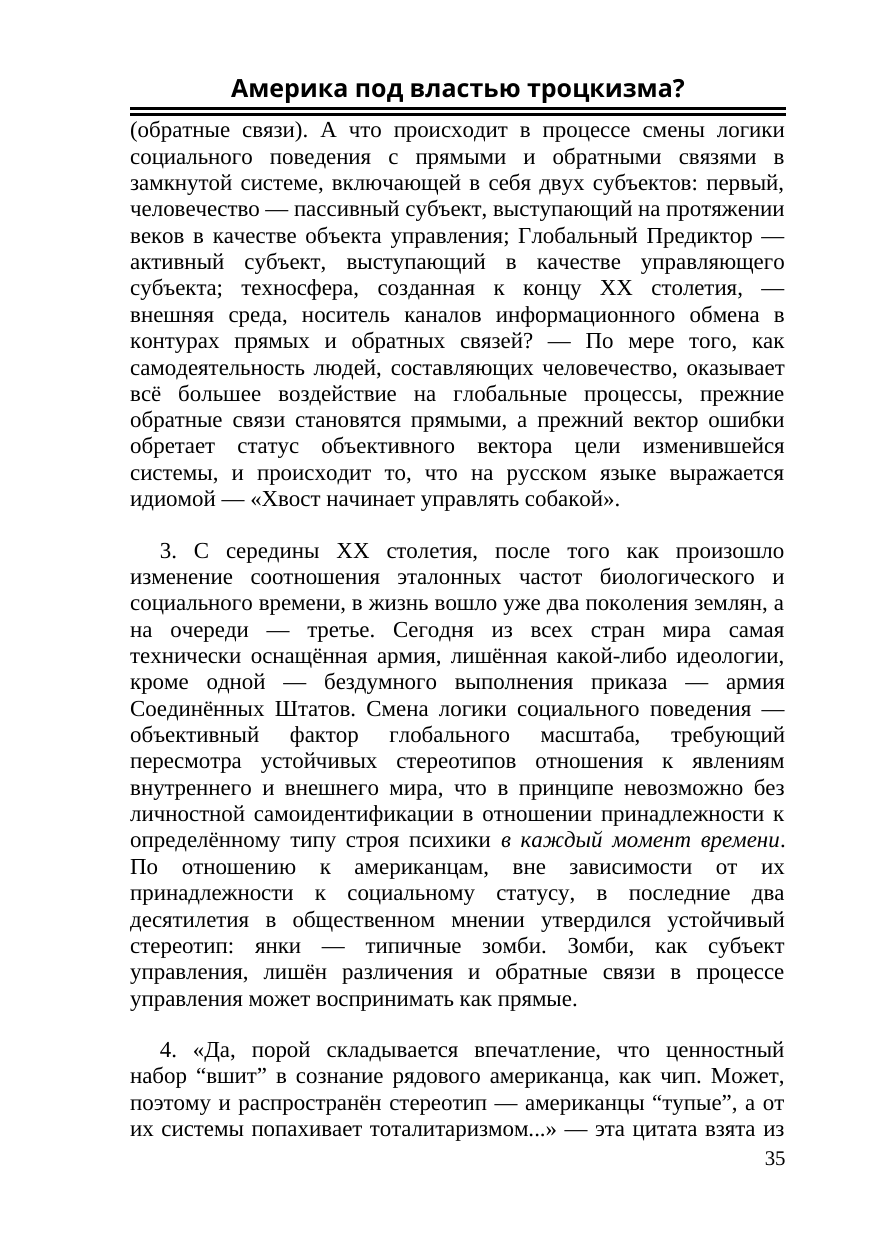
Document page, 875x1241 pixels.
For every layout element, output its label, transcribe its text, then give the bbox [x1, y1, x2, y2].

text 3. С середины ХХ столетия, после того как произошло изменение соотношения эталонных частот биологического и социального времени, в жизнь вошло уже два поколения землян, а на очереди — третье. Сегодня из всех стран мира самая технически оснащённая армия, лишённая какой-либо идеологии, кроме одной — бездумного выполнения приказа — армия Соединённых Штатов. Смена логики социального поведения — объективный фактор глобального масштаба, требующий пересмотра устойчивых стереотипов отношения к явлениям внутреннего и внешнего мира, что в принципе невозможно без личностной самоидентификации в отношении принадлежности к определённому типу строя психики в каждый момент времени. По отношению к американцам, вне зависимости от их принадлежности к социальному статусу, в последние два десятилетия в общественном мнении утвердился устойчивый стереотип: янки — типичные зомби. Зомби, как субъект управления, лишён различения и обратные связи в процессе управления может воспринимать как прямые. [130, 537, 786, 1011]
text (обратные связи). А что происходит в процессе смены логики социального поведения с прямыми и обратными связями в замкнутой системе, включающей в себя двух субъектов: первый, человечество — пассивный субъект, выступающий на протяжении веков в качестве объекта управления; Глобальный Предиктор — активный субъект, выступающий в качестве управляющего субъекта; техносфера, созданная к концу ХХ столетия, — внешняя среда, носитель каналов информационного обмена в контурах прямых и обратных связей? — По мере того, как самодеятельность людей, составляющих человечество, оказывает всё большее воздействие на глобальные процессы, прежние обратные связи становятся прямыми, а прежний вектор ошибки обретает статус объективного вектора цели изменившейся системы, и происходит то, что на русском языке выражается идиомой — «Хвост начинает управлять собакой». [130, 116, 786, 512]
text 4. «Да, порой складывается впечатление, что ценностный набор “вшит” в сознание рядового американца, как чип. Может, поэтому и распространён стереотип — американцы “тупые”, а от их системы попахивает тоталитаризмом...» — эта цитата взята из [130, 1036, 786, 1141]
